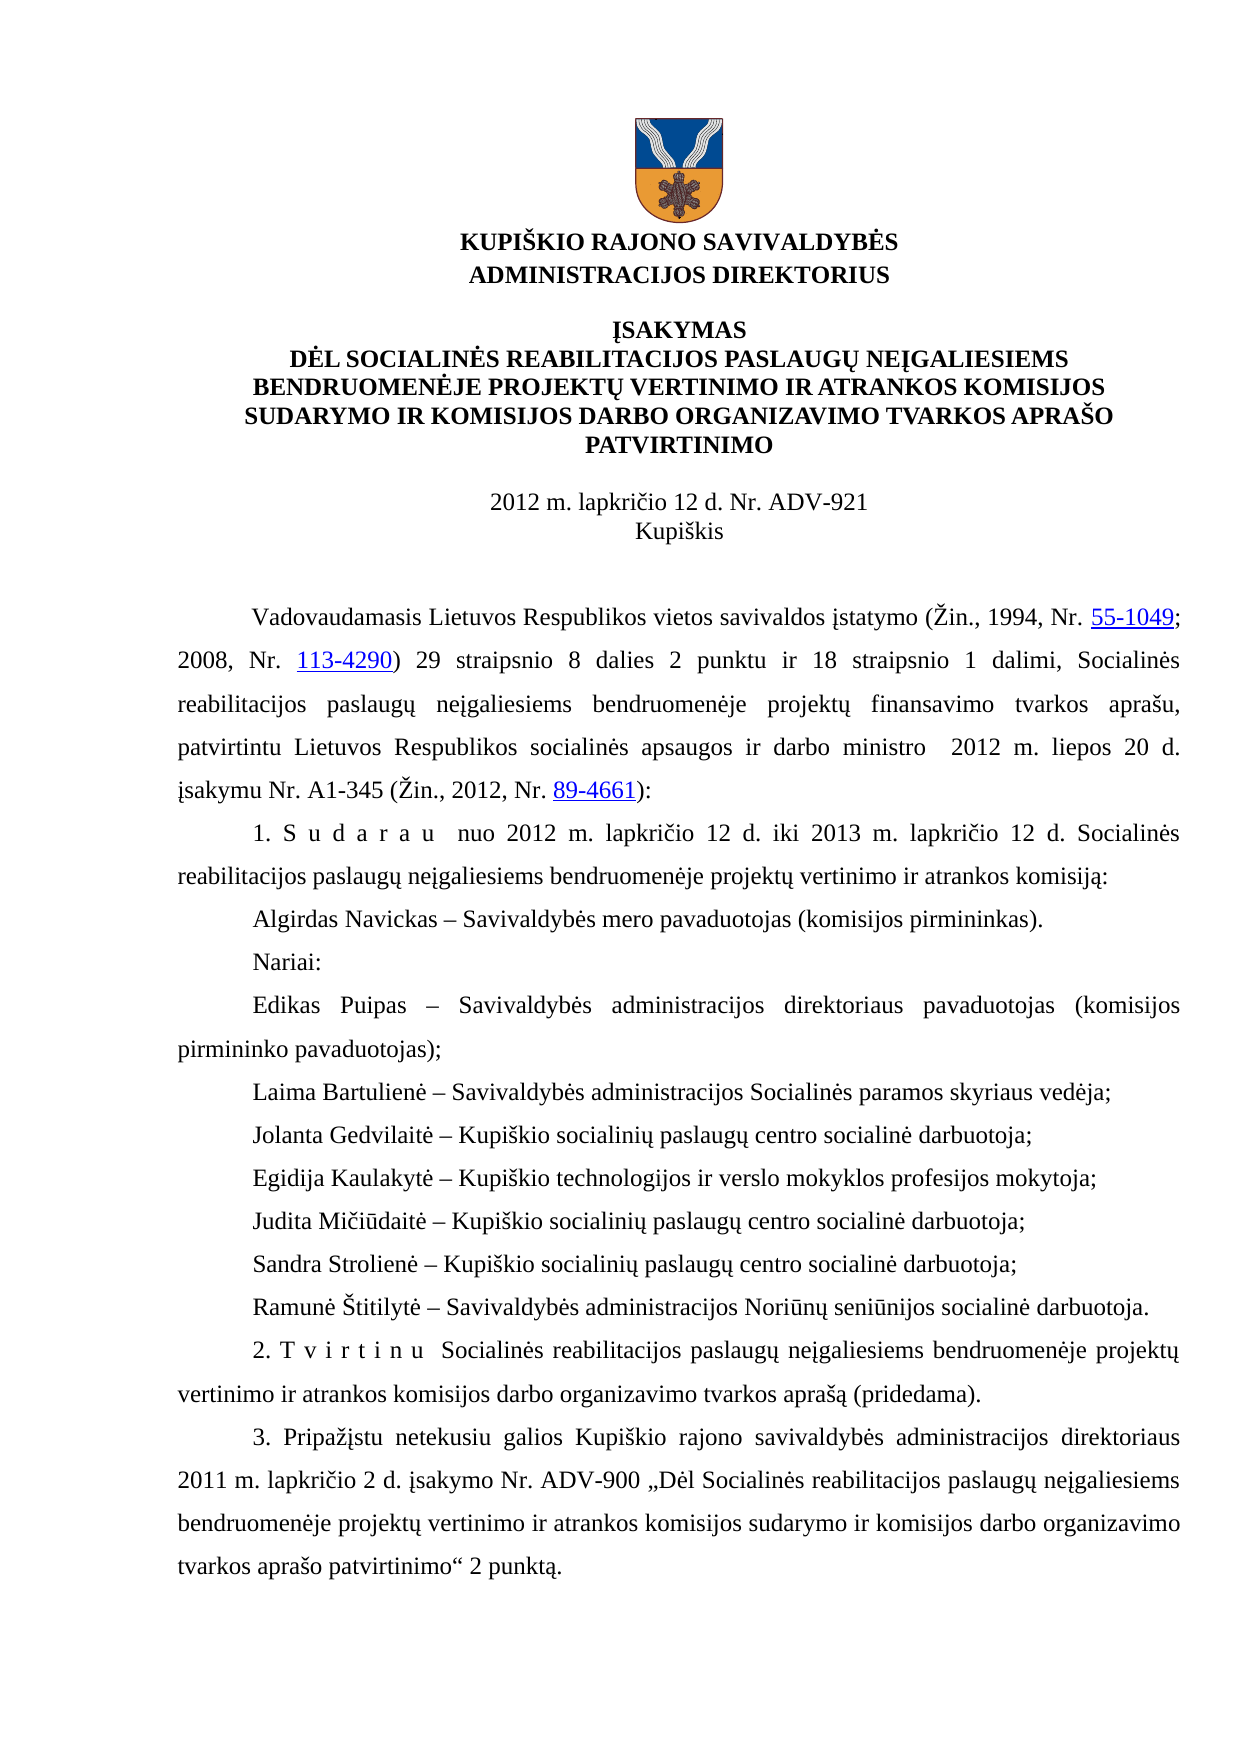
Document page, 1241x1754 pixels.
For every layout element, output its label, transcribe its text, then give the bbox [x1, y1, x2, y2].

text 2012 m. lapkričio 12 d. Nr. ADV-921 [177, 487, 1181, 516]
text 2. T v i r t i n u Socialinės reabilitacijos paslaugų neįgaliesiems bendruomenėje projektų vertinimo ir atrankos komisijos darbo organizavimo tvarkos aprašą (pridedama). [177, 1336, 1181, 1407]
text Vadovaudamasis Lietuvos Respublikos vietos savivaldos įstatymo (Žin., 1994, Nr. 55-1049; 2008, Nr. 113-4290) 29 straipsnio 8 dalies 2 punktu ir 18 straipsnio 1 dalimi, Socialinės reabilitacijos paslaugų neįgaliesiems bendruomenėje projektų finansavimo tvarkos aprašu, patvirtintu Lietuvos Respublikos socialinės apsaugos ir darbo ministro 2012 m. liepos 20 d. įsakymu Nr. A1-345 (Žin., 2012, Nr. 89-4661): [177, 602, 1181, 804]
text Edikas Puipas – Savivaldybės administracijos direktoriaus pavaduotojas (komisijos pirmininko pavaduotojas); [177, 991, 1181, 1062]
text KUPIŠKIO RAJONO SAVIVALDYBĖS [177, 227, 1181, 256]
text Sandra Strolienė – Kupiškio socialinių paslaugų centro socialinė darbuotoja; [177, 1249, 1181, 1278]
text ĮSAKYMAS [177, 315, 1181, 344]
text Algirdas Navickas – Savivaldybės mero pavaduotojas (komisijos pirmininkas). [177, 904, 1181, 933]
text 1. S u d a r a u nuo 2012 m. lapkričio 12 d. iki 2013 m. lapkričio 12 d. Socialinės reabilitacijos paslaugų neįgaliesiems bendruomenėje projektų vertinimo ir atrankos komisiją: [177, 818, 1181, 890]
text Laima Bartulienė – Savivaldybės administracijos Socialinės paramos skyriaus vedėja; [177, 1077, 1181, 1106]
text Kupiškis [177, 516, 1181, 545]
text Judita Mičiūdaitė – Kupiškio socialinių paslaugų centro socialinė darbuotoja; [177, 1206, 1181, 1235]
text DĖL SOCIALINĖS REABILITACIJOS PASLAUGŲ NEĮGALIESIEMS BENDRUOMENĖJE PROJEKTŲ VERTINIMO IR ATRANKOS KOMISIJOS SUDARYMO IR KOMISIJOS DARBO ORGANIZAVIMO TVARKOS APRAŠO PATVIRTINIMO [177, 344, 1181, 459]
text Nariai: [177, 947, 1181, 976]
text 3. Pripažįstu netekusiu galios Kupiškio rajono savivaldybės administracijos direktoriaus 2011 m. lapkričio 2 d. įsakymo Nr. ADV-900 „Dėl Socialinės reabilitacijos paslaugų neįgaliesiems bendruomenėje projektų vertinimo ir atrankos komisijos sudarymo ir komisijos darbo organizavimo tvarkos aprašo patvirtinimo“ 2 punktą. [177, 1422, 1181, 1580]
text ADMINISTRACIJOS DIREKTORIUS [177, 260, 1181, 289]
text Jolanta Gedvilaitė – Kupiškio socialinių paslaugų centro socialinė darbuotoja; [177, 1120, 1181, 1149]
text Egidija Kaulakytė – Kupiškio technologijos ir verslo mokyklos profesijos mokytoja; [177, 1163, 1181, 1192]
text Ramunė Štitilytė – Savivaldybės administracijos Noriūnų seniūnijos socialinė darbuotoja. [177, 1292, 1181, 1321]
